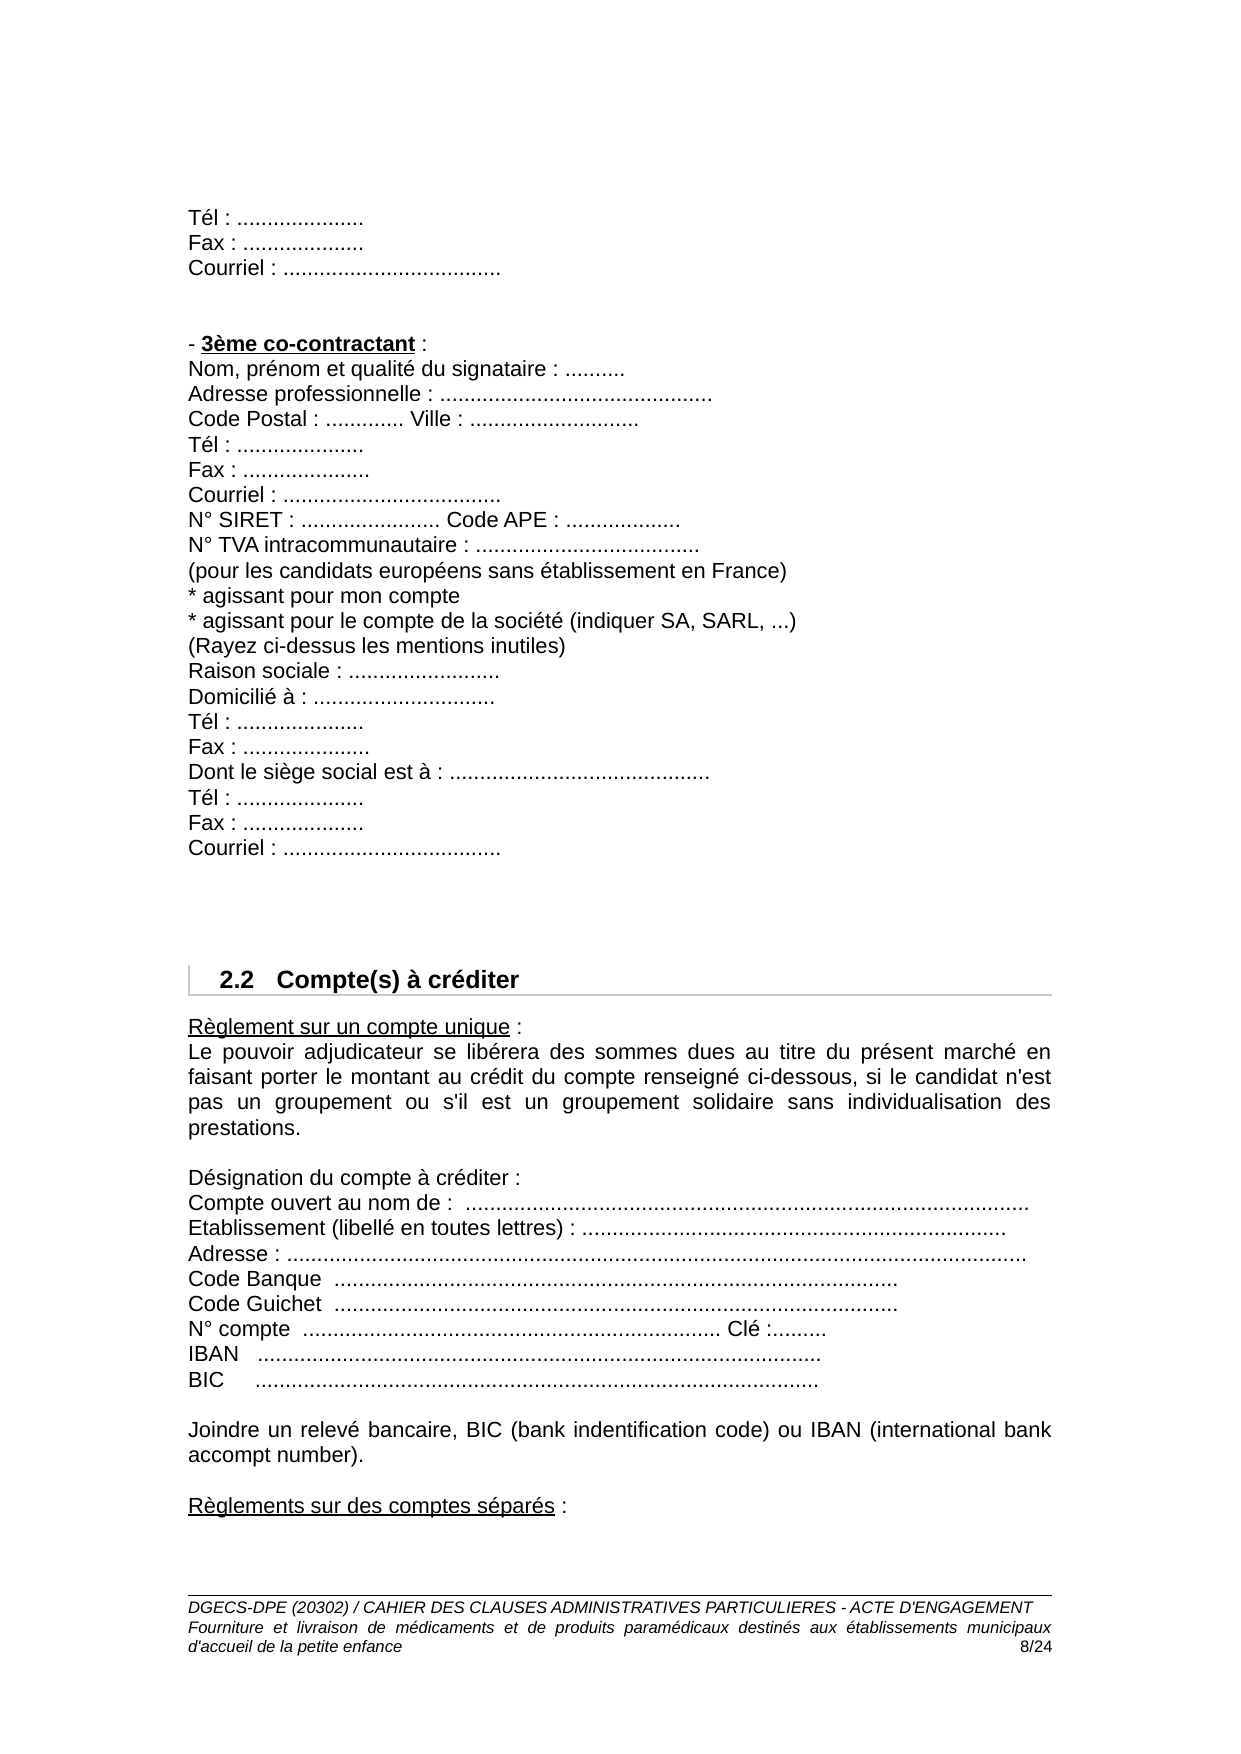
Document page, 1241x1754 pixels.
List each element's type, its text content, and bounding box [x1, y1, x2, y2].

text * agissant pour le compte de la société (indiquer SA, SARL, ...) [188, 608, 1052, 633]
text Code Banque ............................................................................................. [188, 1266, 1052, 1291]
text IBAN ............................................................................................. [188, 1341, 1052, 1367]
text Courriel : .................................... [188, 255, 1052, 280]
text Le pouvoir adjudicateur se libérera des sommes dues au titre du présent marché en faisant porter le montant au crédit du compte renseigné ci-dessous, si le candidat n'est pas un groupement ou s'il est un groupement solidaire sans individualisation des prestations. [188, 1039, 1052, 1140]
text BIC ............................................................................................. [188, 1367, 1052, 1392]
text Dont le siège social est à : ........................................... [188, 759, 1052, 784]
text Adresse : .......................................................................................................................... [188, 1241, 1052, 1266]
text Courriel : .................................... [188, 482, 1052, 507]
text Compte ouvert au nom de : ............................................................................................. [188, 1190, 1052, 1215]
text Code Guichet ............................................................................................. [188, 1291, 1052, 1316]
text Courriel : .................................... [188, 835, 1052, 860]
text Domicilié à : .............................. [188, 683, 1052, 709]
text Fax : .................... [188, 809, 1052, 835]
text - 3ème co-contractant : [188, 331, 1052, 356]
text Tél : ..................... [188, 709, 1052, 734]
text Adresse professionnelle : ............................................. [188, 381, 1052, 406]
subtitle Compte(s) à créditer [190, 965, 1052, 994]
text Tél : ..................... [188, 784, 1052, 809]
text Tél : ..................... [188, 204, 1052, 230]
text Règlement sur un compte unique : [188, 1014, 1052, 1039]
text Joindre un relevé bancaire, BIC (bank indentification code) ou IBAN (international bank accompt number). [188, 1417, 1052, 1467]
text (Rayez ci-dessus les mentions inutiles) [188, 633, 1052, 658]
text Etablissement (libellé en toutes lettres) : ...................................................................... [188, 1215, 1052, 1241]
text N° SIRET : ....................... Code APE : ................... [188, 507, 1052, 532]
text Tél : ..................... [188, 431, 1052, 457]
text Fax : ..................... [188, 457, 1052, 482]
text Fax : ..................... [188, 734, 1052, 759]
text Code Postal : ............. Ville : ............................ [188, 406, 1052, 431]
text (pour les candidats européens sans établissement en France) [188, 557, 1052, 583]
text Règlements sur des comptes séparés : [188, 1493, 1052, 1518]
text Nom, prénom et qualité du signataire : .......... [188, 356, 1052, 381]
text Raison sociale : ......................... [188, 658, 1052, 683]
text N° TVA intracommunautaire : ..................................... [188, 532, 1052, 557]
text Désignation du compte à créditer : [188, 1165, 1052, 1190]
text * agissant pour mon compte [188, 583, 1052, 608]
text Fax : .................... [188, 230, 1052, 255]
text N° compte ..................................................................... Clé :......... [188, 1316, 1052, 1341]
